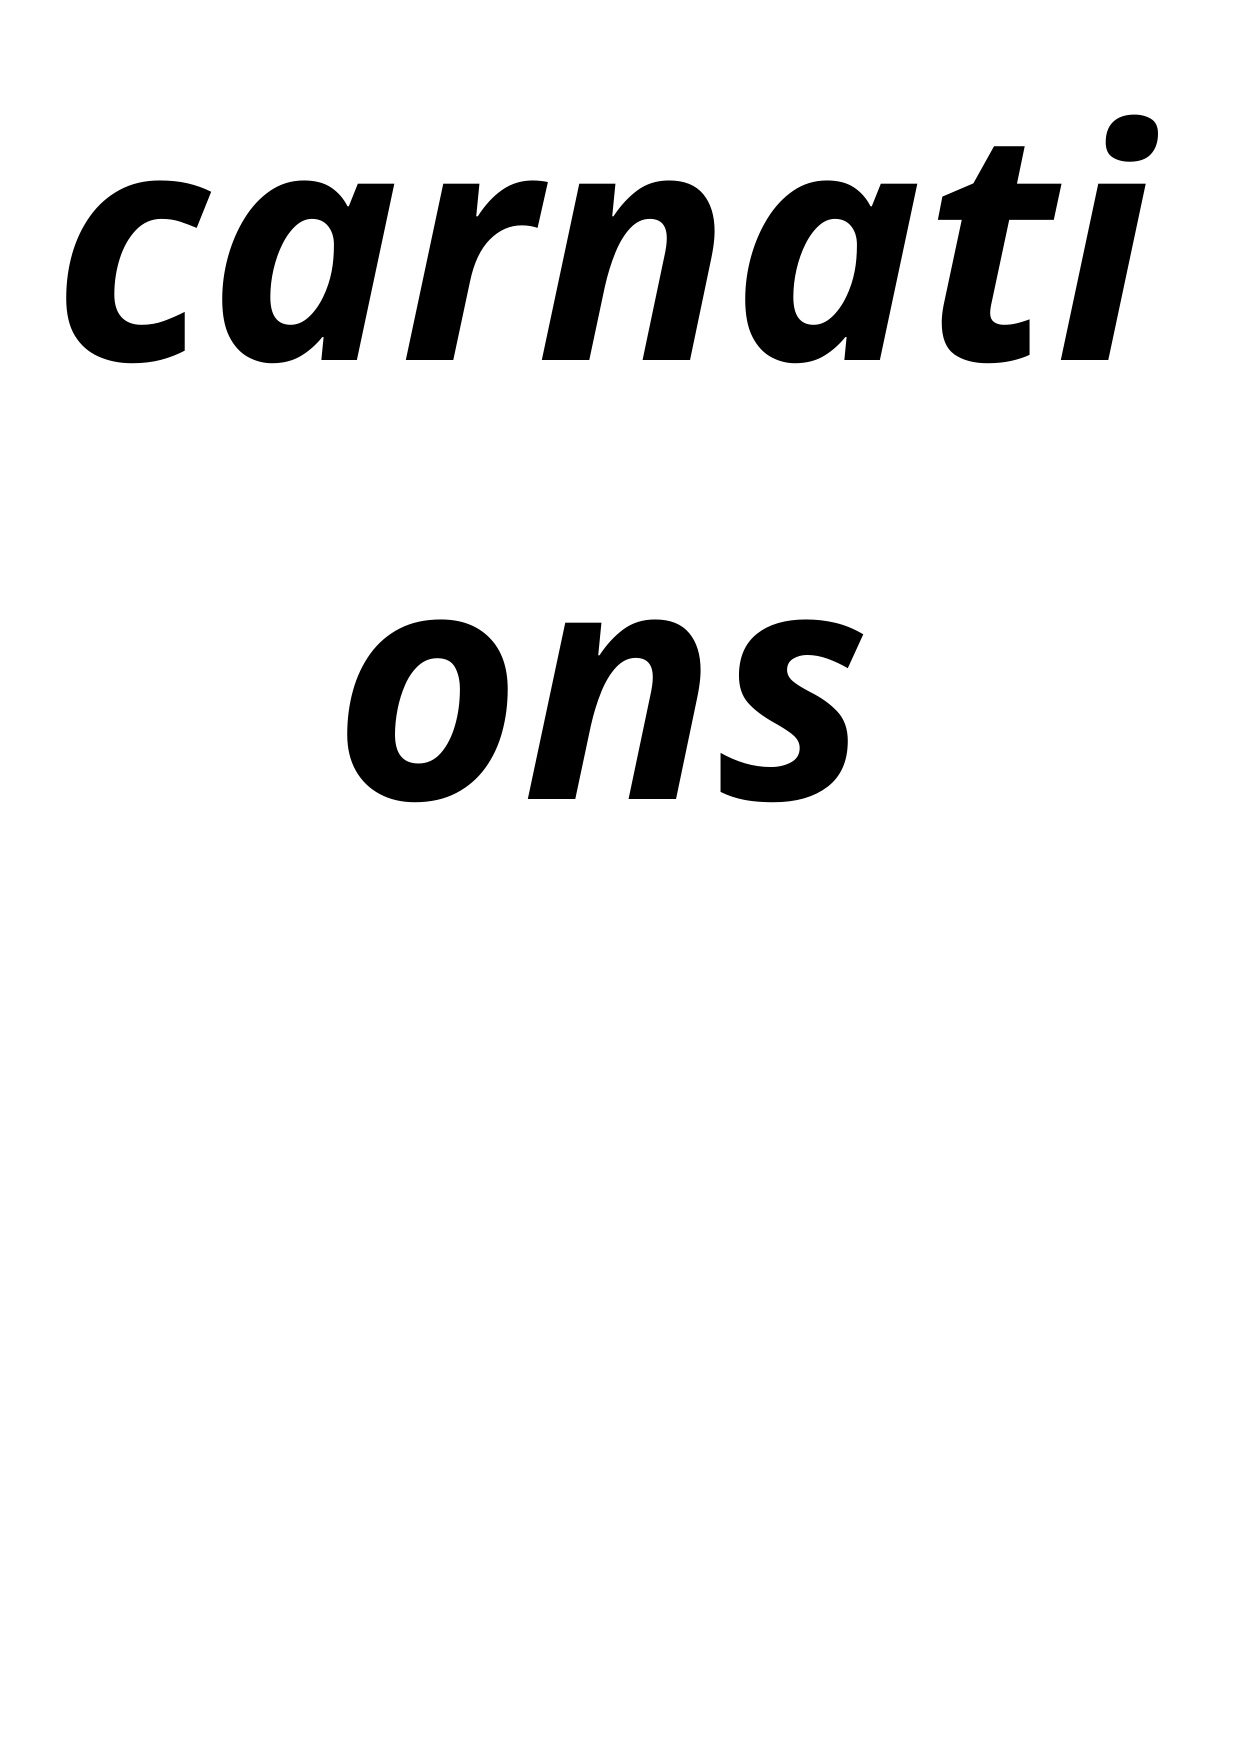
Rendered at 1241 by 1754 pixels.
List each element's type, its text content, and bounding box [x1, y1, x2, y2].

text carnations [29, 15, 1211, 894]
